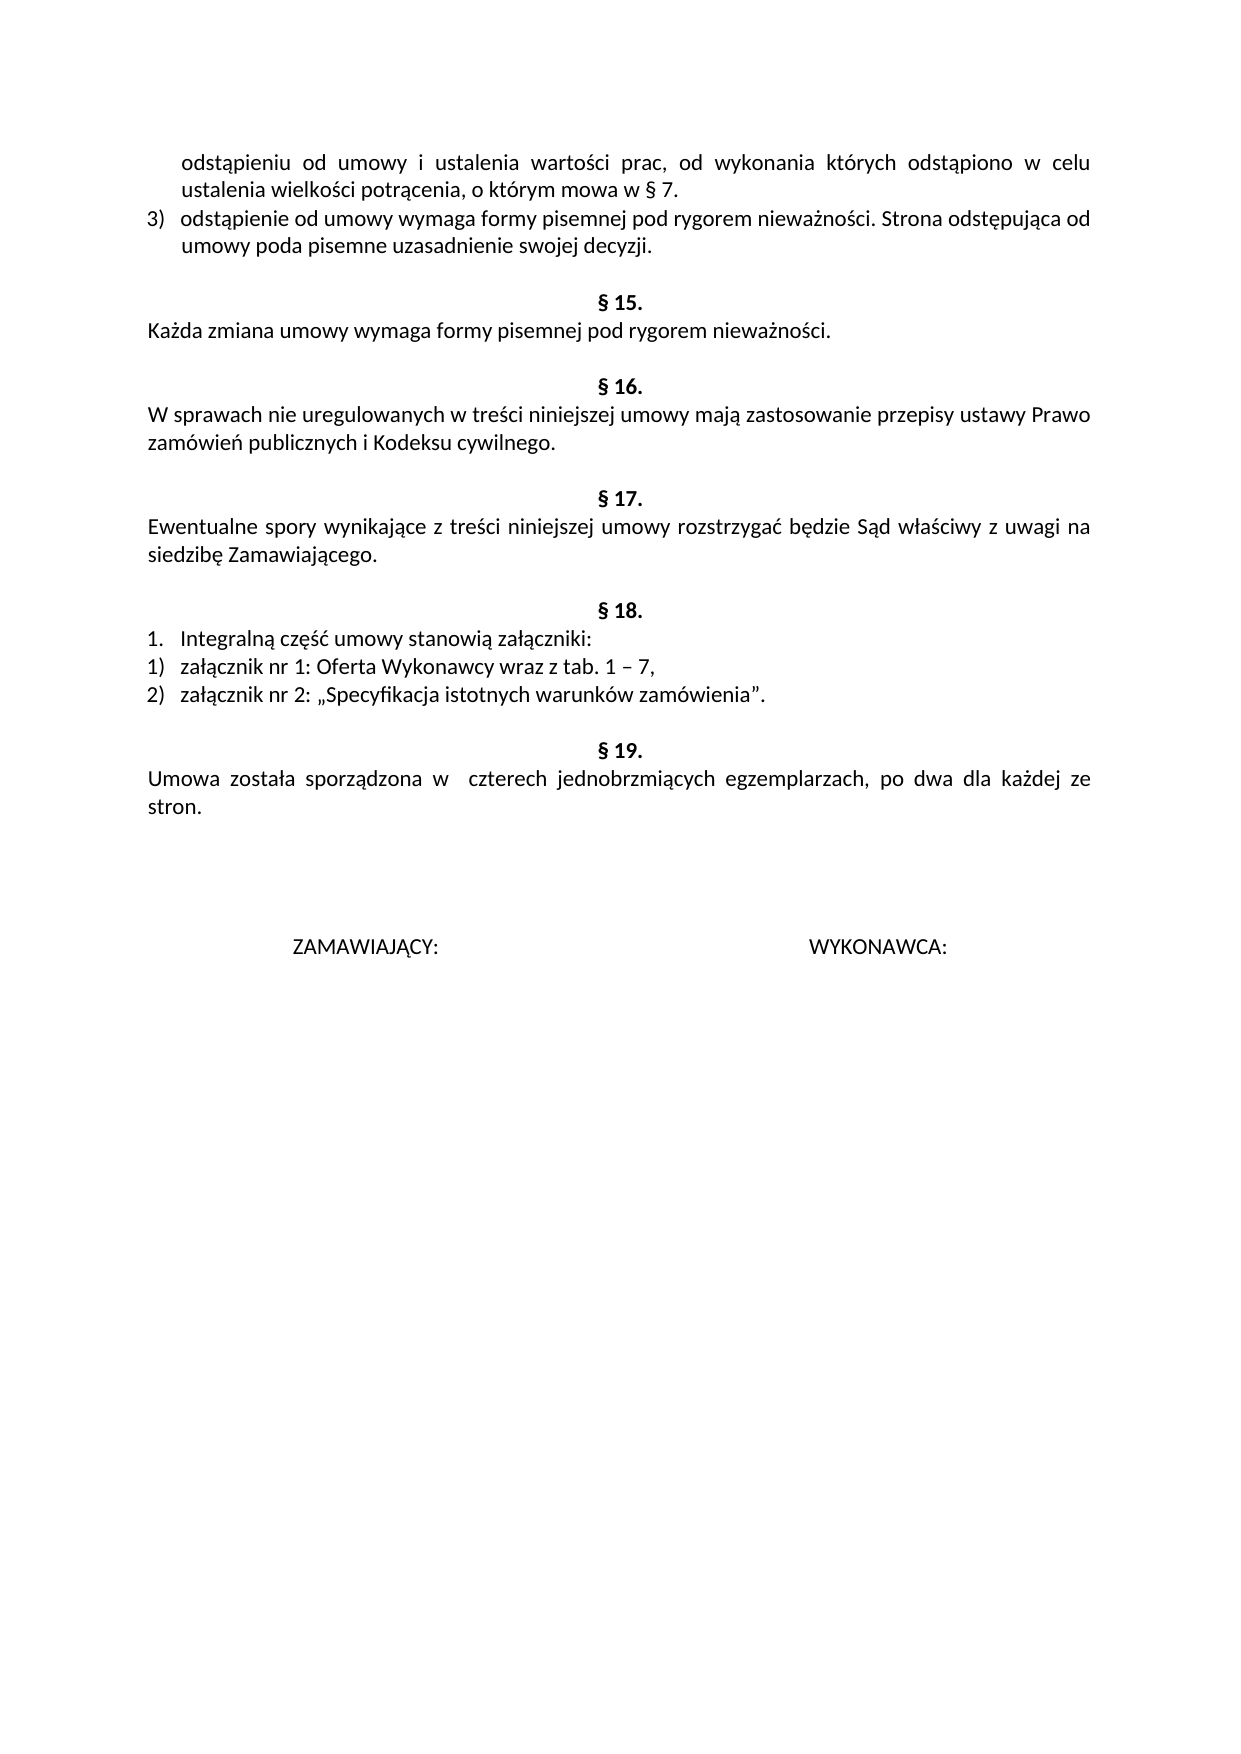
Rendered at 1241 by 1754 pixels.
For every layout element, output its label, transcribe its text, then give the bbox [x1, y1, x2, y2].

text § 18. [148, 596, 1093, 624]
list odstąpienie od umowy wymaga formy pisemnej pod rygorem nieważności. Strona odstępująca od umowy poda pisemne uzasadnienie swojej decyzji. [146, 204, 1093, 260]
text ZAMAWIAJĄCY: WYKONAWCA: [148, 932, 1093, 960]
list Integralną część umowy stanowią załączniki: [146, 624, 1093, 652]
text § 15. [148, 288, 1093, 316]
list odstąpieniu od umowy i ustalenia wartości prac, od wykonania których odstąpiono w celu ustalenia wielkości potrącenia, o którym mowa w § 7. [146, 148, 1093, 204]
list załącznik nr 2: „Specyfikacja istotnych warunków zamówienia”. [146, 680, 1093, 708]
text § 17. [148, 484, 1093, 512]
list załącznik nr 1: Oferta Wykonawcy wraz z tab. 1 – 7, [146, 652, 1093, 680]
text Ewentualne spory wynikające z treści niniejszej umowy rozstrzygać będzie Sąd właściwy z uwagi na siedzibę Zamawiającego. [148, 512, 1093, 568]
text Umowa została sporządzona w czterech jednobrzmiących egzemplarzach, po dwa dla każdej ze stron. [148, 764, 1093, 820]
text W sprawach nie uregulowanych w treści niniejszej umowy mają zastosowanie przepisy ustawy Prawo zamówień publicznych i Kodeksu cywilnego. [148, 400, 1093, 456]
text § 16. [148, 372, 1093, 400]
text § 19. [148, 736, 1093, 764]
text Każda zmiana umowy wymaga formy pisemnej pod rygorem nieważności. [148, 316, 1093, 344]
